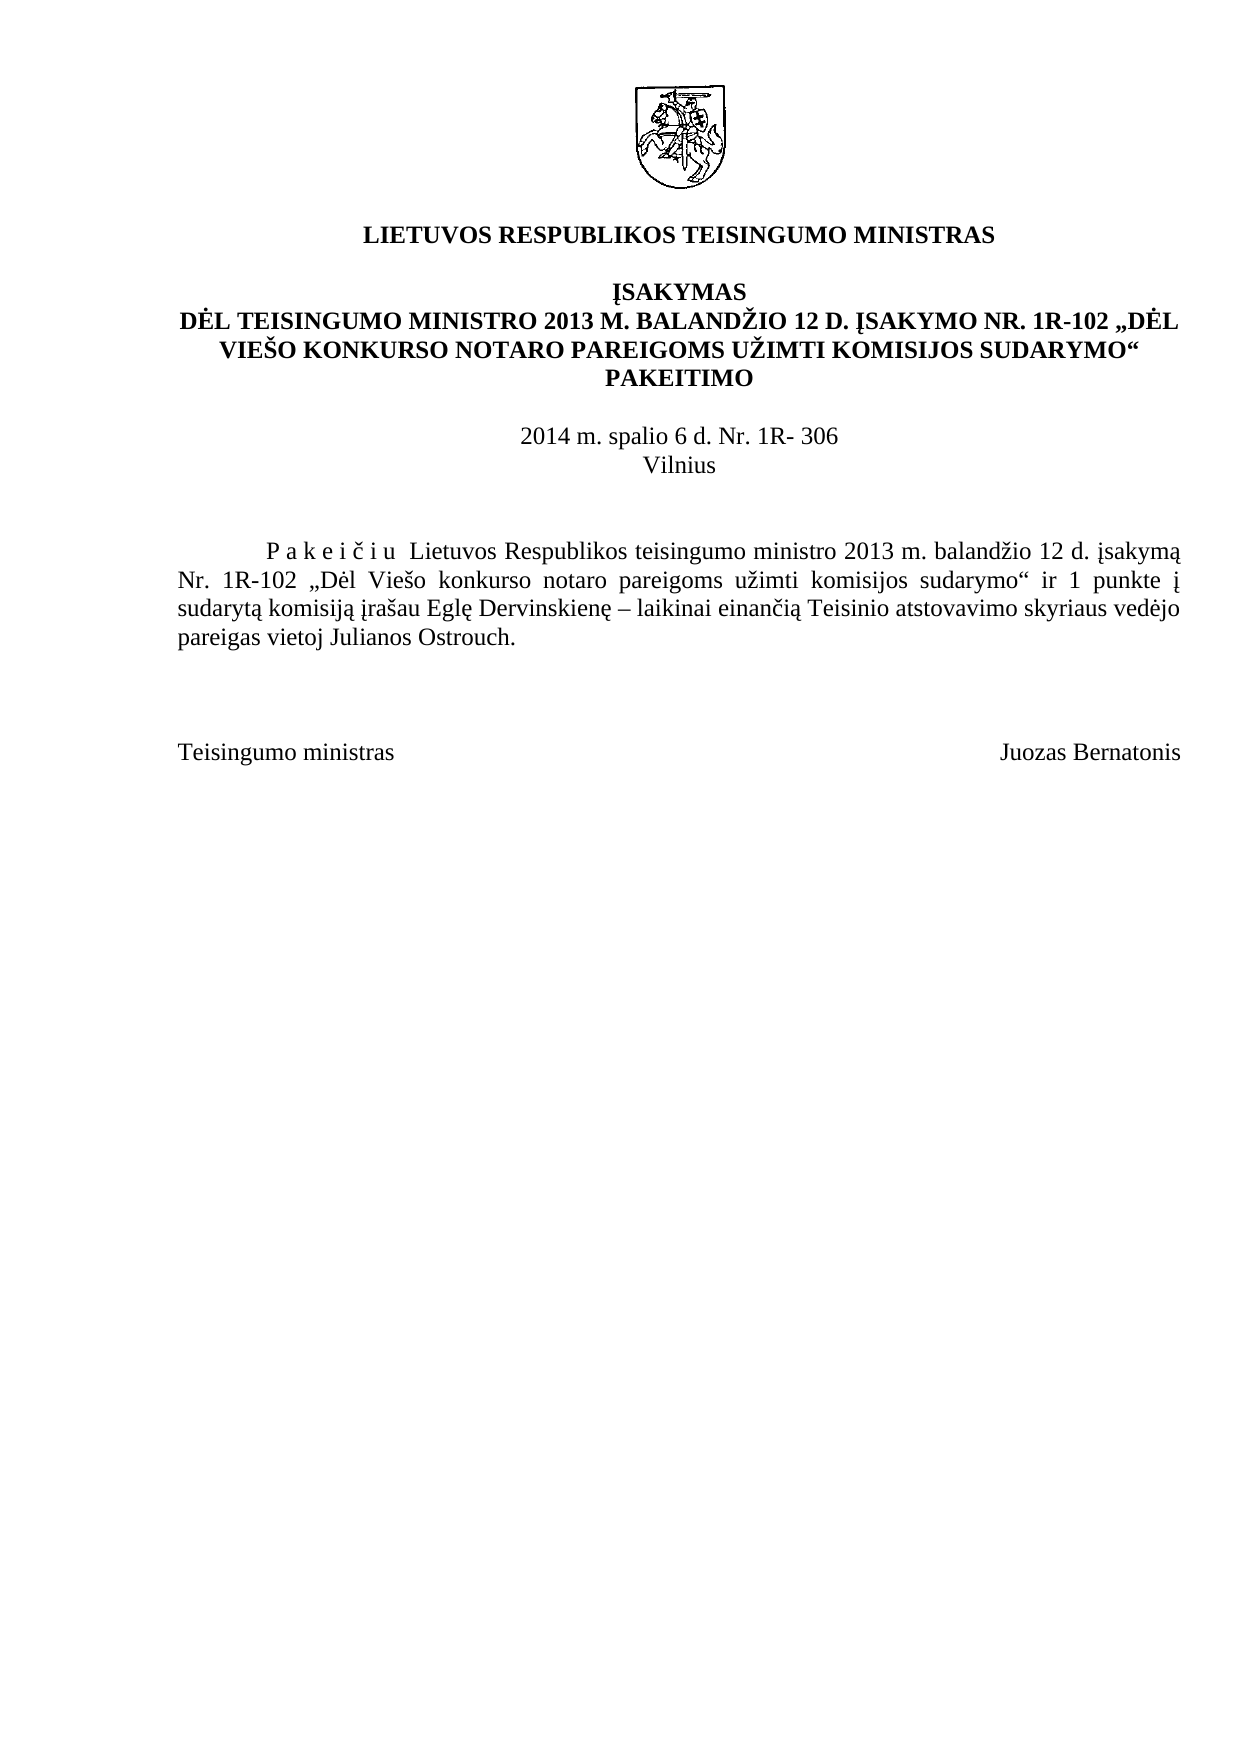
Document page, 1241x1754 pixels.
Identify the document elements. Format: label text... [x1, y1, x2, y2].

text Vilnius [177, 450, 1181, 478]
text Pakeičiu Lietuvos Respublikos teisingumo ministro 2013 m. balandžio 12 d. įsakymą Nr. 1R-102 „Dėl Viešo konkurso notaro pareigoms užimti komisijos sudarymo“ ir 1 punkte į sudarytą komisiją įrašau Eglę Dervinskienę – laikinai einančią Teisinio atstovavimo skyriaus vedėjo pareigas vietoj Julianos Ostrouch. [177, 536, 1181, 651]
text LIETUVOS RESPUBLIKOS TEISINGUMO MINISTRAS [177, 220, 1181, 248]
text Teisingumo ministras Juozas Bernatonis [177, 737, 1181, 766]
text 2014 m. spalio 6 d. Nr. 1R- 306 [177, 421, 1181, 450]
text ĮSAKYMAS [177, 277, 1181, 306]
text DĖL TEISINGUMO MINISTRO 2013 M. BALANDŽIO 12 D. ĮSAKYMO NR. 1R-102 „DĖL VIEŠO KONKURSO NOTARO PAREIGOMS UŽIMTI KOMISIJOS SUDARYMO“ PAKEITIMO [177, 306, 1181, 392]
